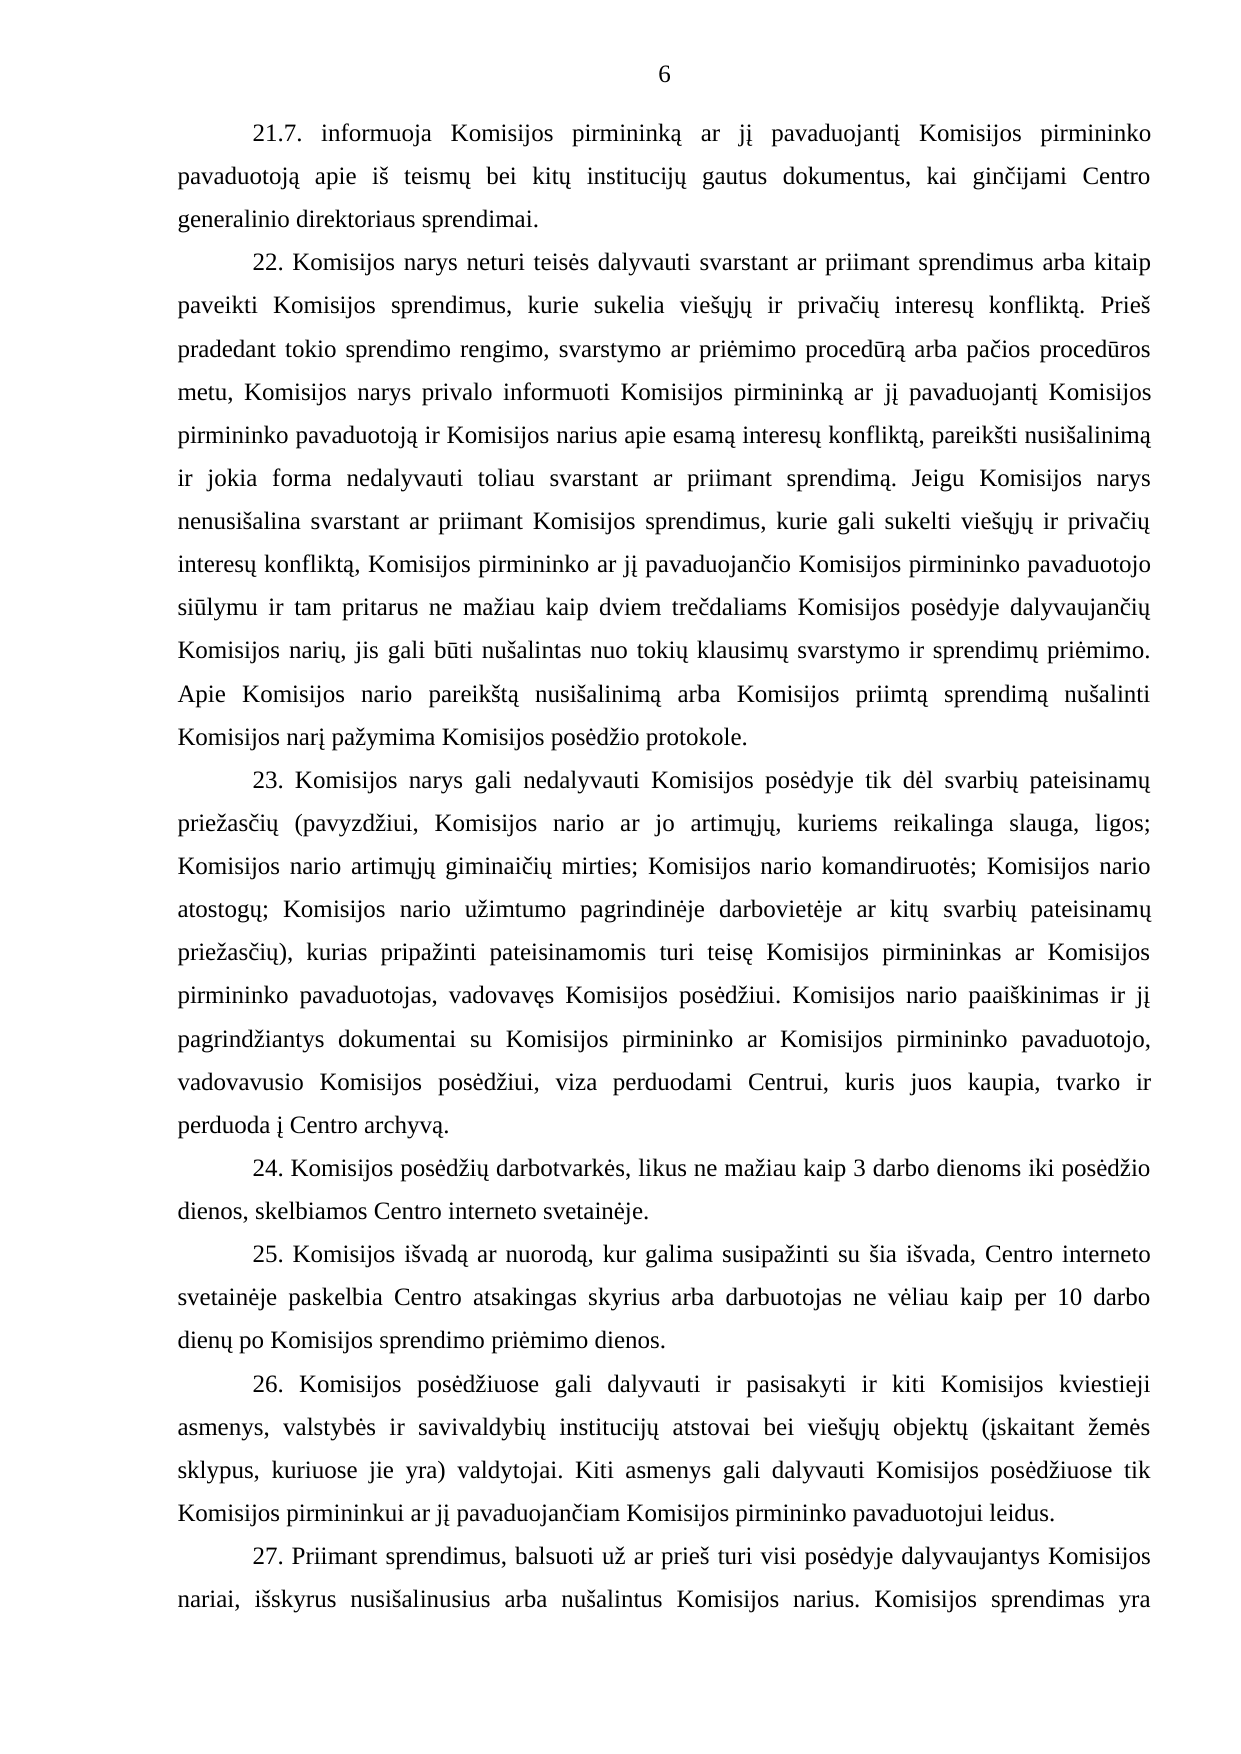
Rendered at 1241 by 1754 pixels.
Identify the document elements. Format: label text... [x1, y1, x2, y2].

text 27. Priimant sprendimus, balsuoti už ar prieš turi visi posėdyje dalyvaujantys Komisijos nariai, išskyrus nusišalinusius arba nušalintus Komisijos narius. Komisijos sprendimas yra [177, 1541, 1152, 1613]
text 26. Komisijos posėdžiuose gali dalyvauti ir pasisakyti ir kiti Komisijos kviestieji asmenys, valstybės ir savivaldybių institucijų atstovai bei viešųjų objektų (įskaitant žemės sklypus, kuriuose jie yra) valdytojai. Kiti asmenys gali dalyvauti Komisijos posėdžiuose tik Komisijos pirmininkui ar jį pavaduojančiam Komisijos pirmininko pavaduotojui leidus. [177, 1369, 1152, 1527]
text 23. Komisijos narys gali nedalyvauti Komisijos posėdyje tik dėl svarbių pateisinamų priežasčių (pavyzdžiui, Komisijos nario ar jo artimųjų, kuriems reikalinga slauga, ligos; Komisijos nario artimųjų giminaičių mirties; Komisijos nario komandiruotės; Komisijos nario atostogų; Komisijos nario užimtumo pagrindinėje darbovietėje ar kitų svarbių pateisinamų priežasčių), kurias pripažinti pateisinamomis turi teisę Komisijos pirmininkas ar Komisijos pirmininko pavaduotojas, vadovavęs Komisijos posėdžiui. Komisijos nario paaiškinimas ir jį pagrindžiantys dokumentai su Komisijos pirmininko ar Komisijos pirmininko pavaduotojo, vadovavusio Komisijos posėdžiui, viza perduodami Centrui, kuris juos kaupia, tvarko ir perduoda į Centro archyvą. [177, 765, 1152, 1139]
text 21.7. informuoja Komisijos pirmininką ar jį pavaduojantį Komisijos pirmininko pavaduotoją apie iš teismų bei kitų institucijų gautus dokumentus, kai ginčijami Centro generalinio direktoriaus sprendimai. [177, 118, 1152, 233]
text 25. Komisijos išvadą ar nuorodą, kur galima susipažinti su šia išvada, Centro interneto svetainėje paskelbia Centro atsakingas skyrius arba darbuotojas ne vėliau kaip per 10 darbo dienų po Komisijos sprendimo priėmimo dienos. [177, 1239, 1152, 1354]
text 24. Komisijos posėdžių darbotvarkės, likus ne mažiau kaip 3 darbo dienoms iki posėdžio dienos, skelbiamos Centro interneto svetainėje. [177, 1153, 1152, 1225]
text 22. Komisijos narys neturi teisės dalyvauti svarstant ar priimant sprendimus arba kitaip paveikti Komisijos sprendimus, kurie sukelia viešųjų ir privačių interesų konfliktą. Prieš pradedant tokio sprendimo rengimo, svarstymo ar priėmimo procedūrą arba pačios procedūros metu, Komisijos narys privalo informuoti Komisijos pirmininką ar jį pavaduojantį Komisijos pirmininko pavaduotoją ir Komisijos narius apie esamą interesų konfliktą, pareikšti nusišalinimą ir jokia forma nedalyvauti toliau svarstant ar priimant sprendimą. Jeigu Komisijos narys nenusišalina svarstant ar priimant Komisijos sprendimus, kurie gali sukelti viešųjų ir privačių interesų konfliktą, Komisijos pirmininko ar jį pavaduojančio Komisijos pirmininko pavaduotojo siūlymu ir tam pritarus ne mažiau kaip dviem trečdaliams Komisijos posėdyje dalyvaujančių Komisijos narių, jis gali būti nušalintas nuo tokių klausimų svarstymo ir sprendimų priėmimo. Apie Komisijos nario pareikštą nusišalinimą arba Komisijos priimtą sprendimą nušalinti Komisijos narį pažymima Komisijos posėdžio protokole. [177, 247, 1152, 751]
